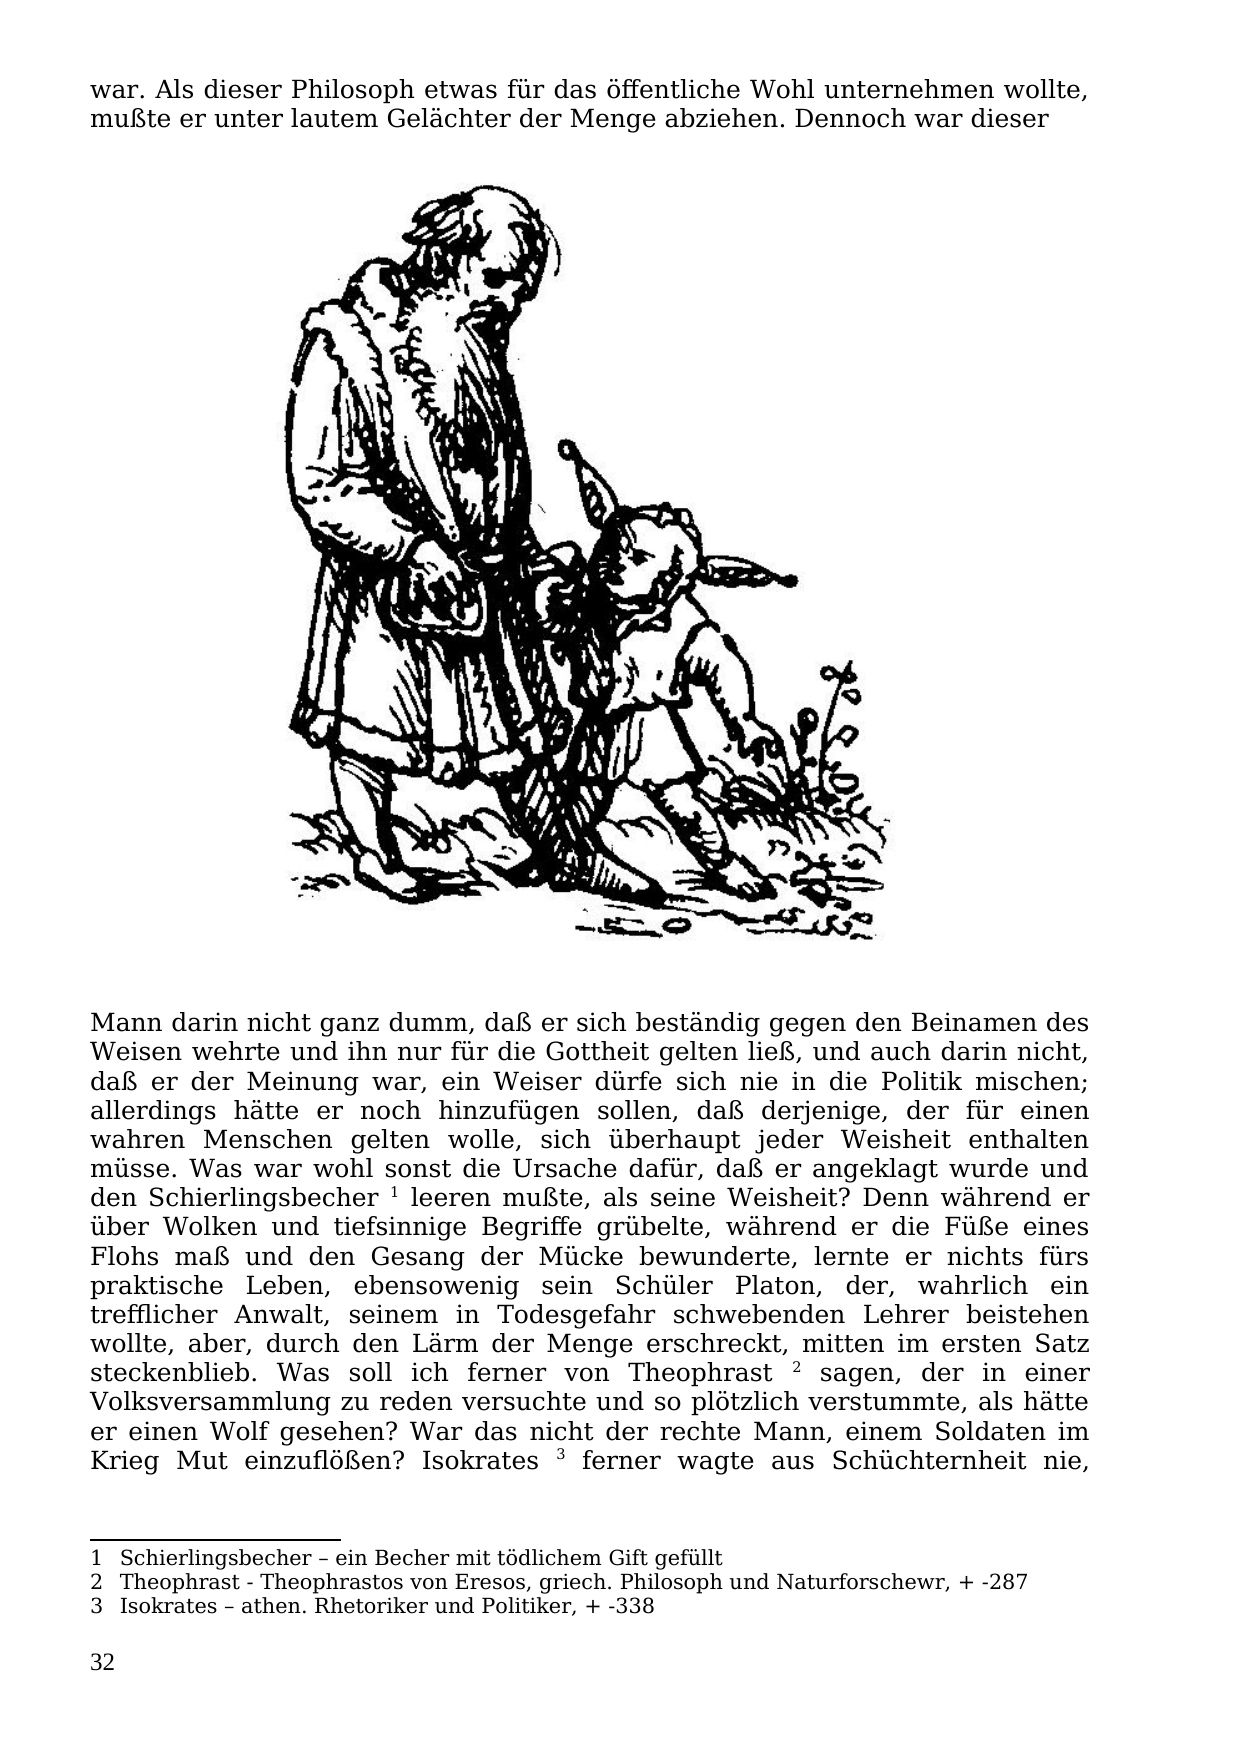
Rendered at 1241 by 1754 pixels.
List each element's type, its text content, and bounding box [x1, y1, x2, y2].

text Mann darin nicht ganz dumm, daß er sich beständig gegen den Beinamen des Weisen wehrte und ihn nur für die Gottheit gelten ließ, und auch darin nicht, daß er der Meinung war, ein Weiser dürfe sich nie in die Politik mischen; allerdings hätte er noch hinzufügen sollen, daß derjenige, der für einen wahren Menschen gelten wolle, sich überhaupt jeder Weisheit enthalten müsse. Was war wohl sonst die Ursache dafür, daß er angeklagt wurde und den Schierlingsbecher leeren mußte, als seine Weisheit? Denn während er über Wolken und tiefsinnige Begriffe grübelte, während er die Füße eines Flohs maß und den Gesang der Mücke bewunderte, lernte er nichts fürs praktische Leben, ebensowenig sein Schüler Platon, der, wahrlich ein trefflicher Anwalt, seinem in Todesgefahr schwebenden Lehrer beistehen wollte, aber, durch den Lärm der Menge erschreckt, mitten im ersten Satz steckenblieb. Was soll ich ferner von Theophrast sagen, der in einer Volksversammlung zu reden versuchte und so plötzlich verstummte, als hätte er einen Wolf gesehen? War das nicht der rechte Mann, einem Soldaten im Krieg Mut einzuflößen? Isokrates ferner wagte aus Schüchternheit nie, [90, 1008, 1091, 1475]
picture [216, 133, 965, 977]
text war. Als dieser Philosoph etwas für das öffentliche Wohl unternehmen wollte, mußte er unter lautem Gelächter der Menge abziehen. Dennoch war dieser [90, 75, 1091, 133]
text Theophrast - Theophrastos von Eresos, griech. Philosoph und Naturforschewr, + -287 [90, 1570, 1091, 1594]
text Isokrates – athen. Rhetoriker und Politiker, + -338 [90, 1594, 1091, 1618]
text Schierlingsbecher – ein Becher mit tödlichem Gift gefüllt [90, 1546, 1091, 1570]
